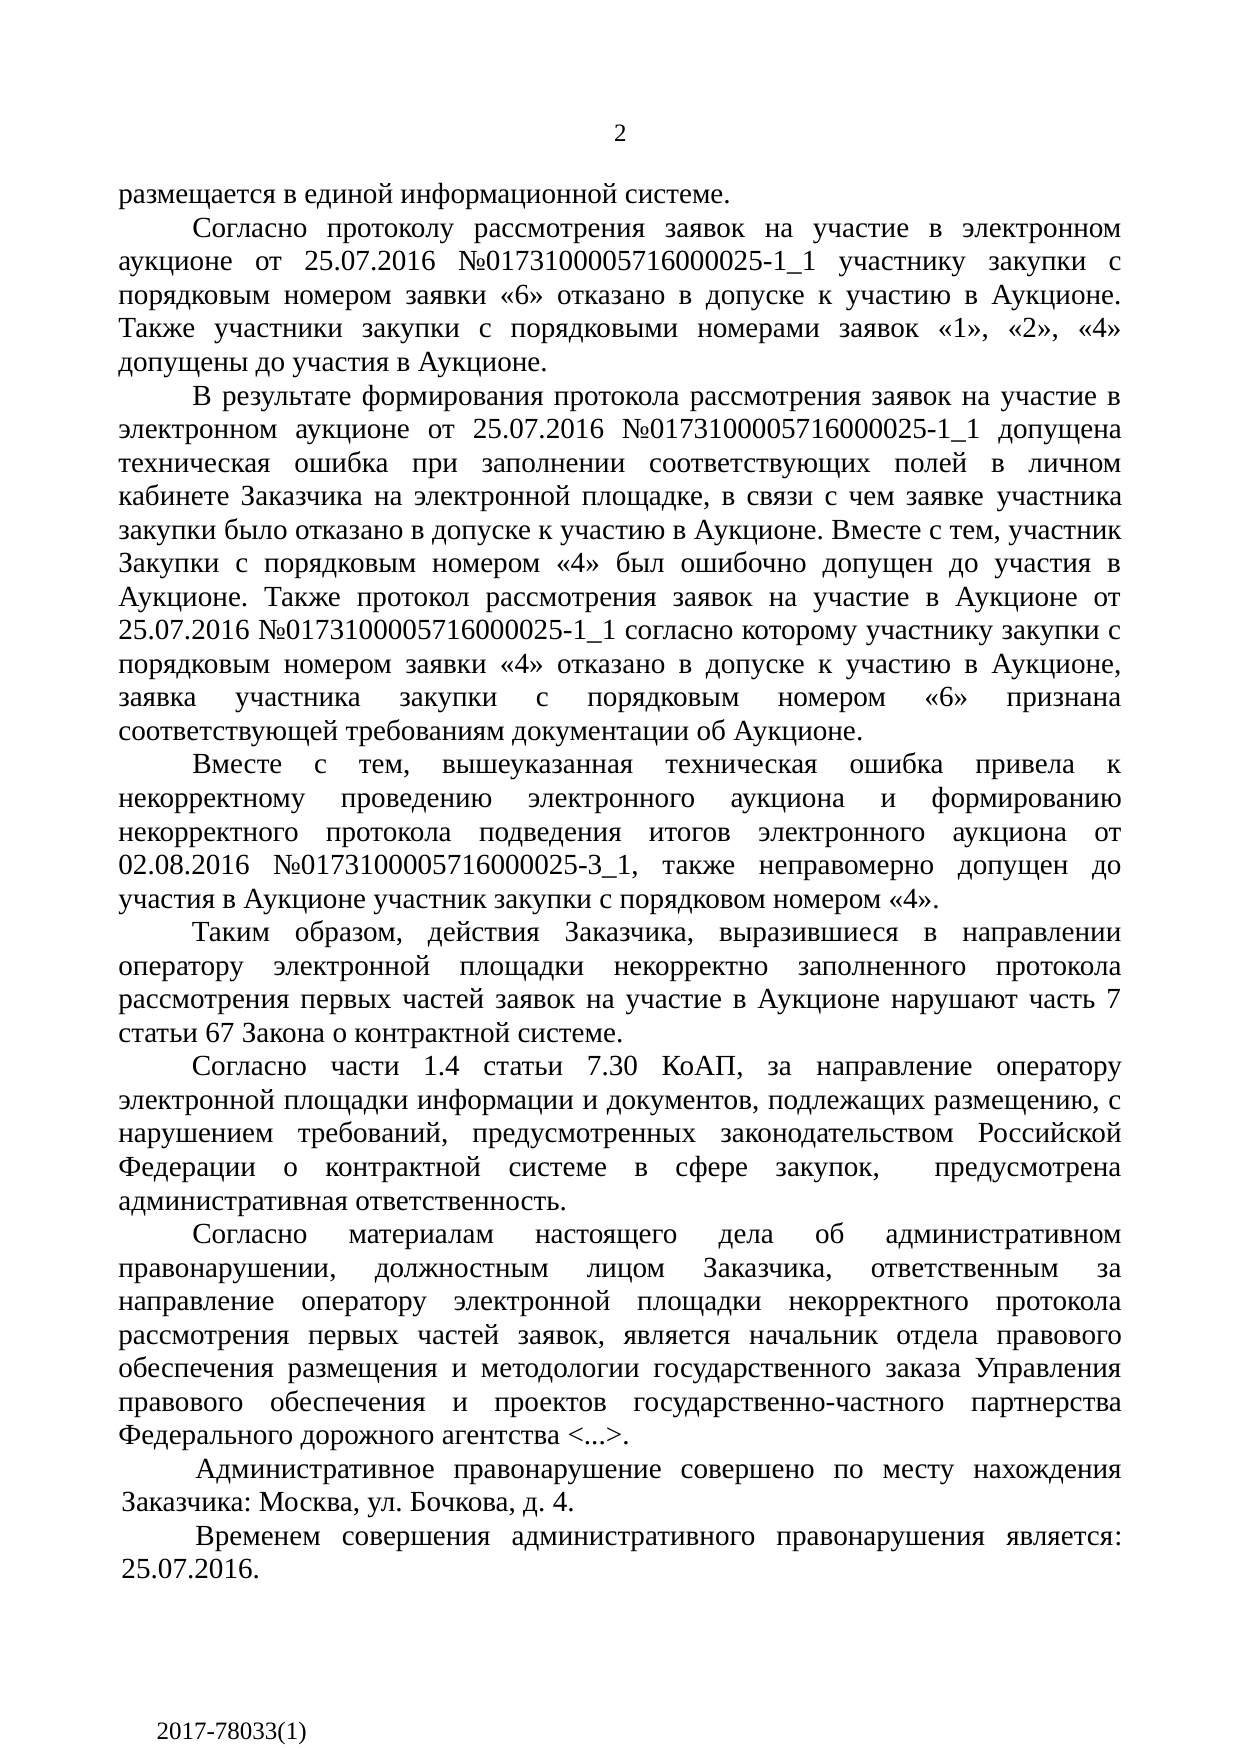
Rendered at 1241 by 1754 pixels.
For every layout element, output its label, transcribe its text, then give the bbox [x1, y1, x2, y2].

text Согласно протоколу рассмотрения заявок на участие в электронном аукционе от 25.07.2016 №0173100005716000025-1_1 участнику закупки с порядковым номером заявки «6» отказано в допуске к участию в Аукционе. Также участники закупки с порядковыми номерами заявок «1», «2», «4» допущены до участия в Аукционе. [118, 210, 1122, 378]
text Согласно части 1.4 статьи 7.30 КоАП, за направление оператору электронной площадки информации и документов, подлежащих размещению, с нарушением требований, предусмотренных законодательством Российской Федерации о контрактной системе в сфере закупок, предусмотрена административная ответственность. [118, 1048, 1122, 1216]
text Временем совершения административного правонарушения является: 25.07.2016. [121, 1518, 1122, 1585]
text Вместе с тем, вышеуказанная техническая ошибка привела к некорректному проведению электронного аукциона и формированию некорректного протокола подведения итогов электронного аукциона от 02.08.2016 №0173100005716000025-3_1, также неправомерно допущен до участия в Аукционе участник закупки с порядковом номером «4». [118, 747, 1122, 914]
text В результате формирования протокола рассмотрения заявок на участие в электронном аукционе от 25.07.2016 №0173100005716000025-1_1 допущена техническая ошибка при заполнении соответствующих полей в личном кабинете Заказчика на электронной площадке, в связи с чем заявке участника закупки было отказано в допуске к участию в Аукционе. Вместе с тем, участник Закупки с порядковым номером «4» был ошибочно допущен до участия в Аукционе. Также протокол рассмотрения заявок на участие в Аукционе от 25.07.2016 №0173100005716000025-1_1 согласно которому участнику закупки с порядковым номером заявки «4» отказано в допуске к участию в Аукционе, заявка участника закупки с порядковым номером «6» признана соответствующей требованиям документации об Аукционе. [118, 378, 1122, 747]
text размещается в единой информационной системе. [118, 176, 1122, 210]
text Согласно материалам настоящего дела об административном правонарушении, должностным лицом Заказчика, ответственным за направление оператору электронной площадки некорректного протокола рассмотрения первых частей заявок, является начальник отдела правового обеспечения размещения и методологии государственного заказа Управления правового обеспечения и проектов государственно-частного партнерства Федерального дорожного агентства <...>. [118, 1216, 1122, 1451]
text Таким образом, действия Заказчика, выразившиеся в направлении оператору электронной площадки некорректно заполненного протокола рассмотрения первых частей заявок на участие в Аукционе нарушают часть 7 статьи 67 Закона о контрактной системе. [118, 914, 1122, 1048]
text Административное правонарушение совершено по месту нахождения Заказчика: Москва, ул. Бочкова, д. 4. [121, 1451, 1122, 1518]
